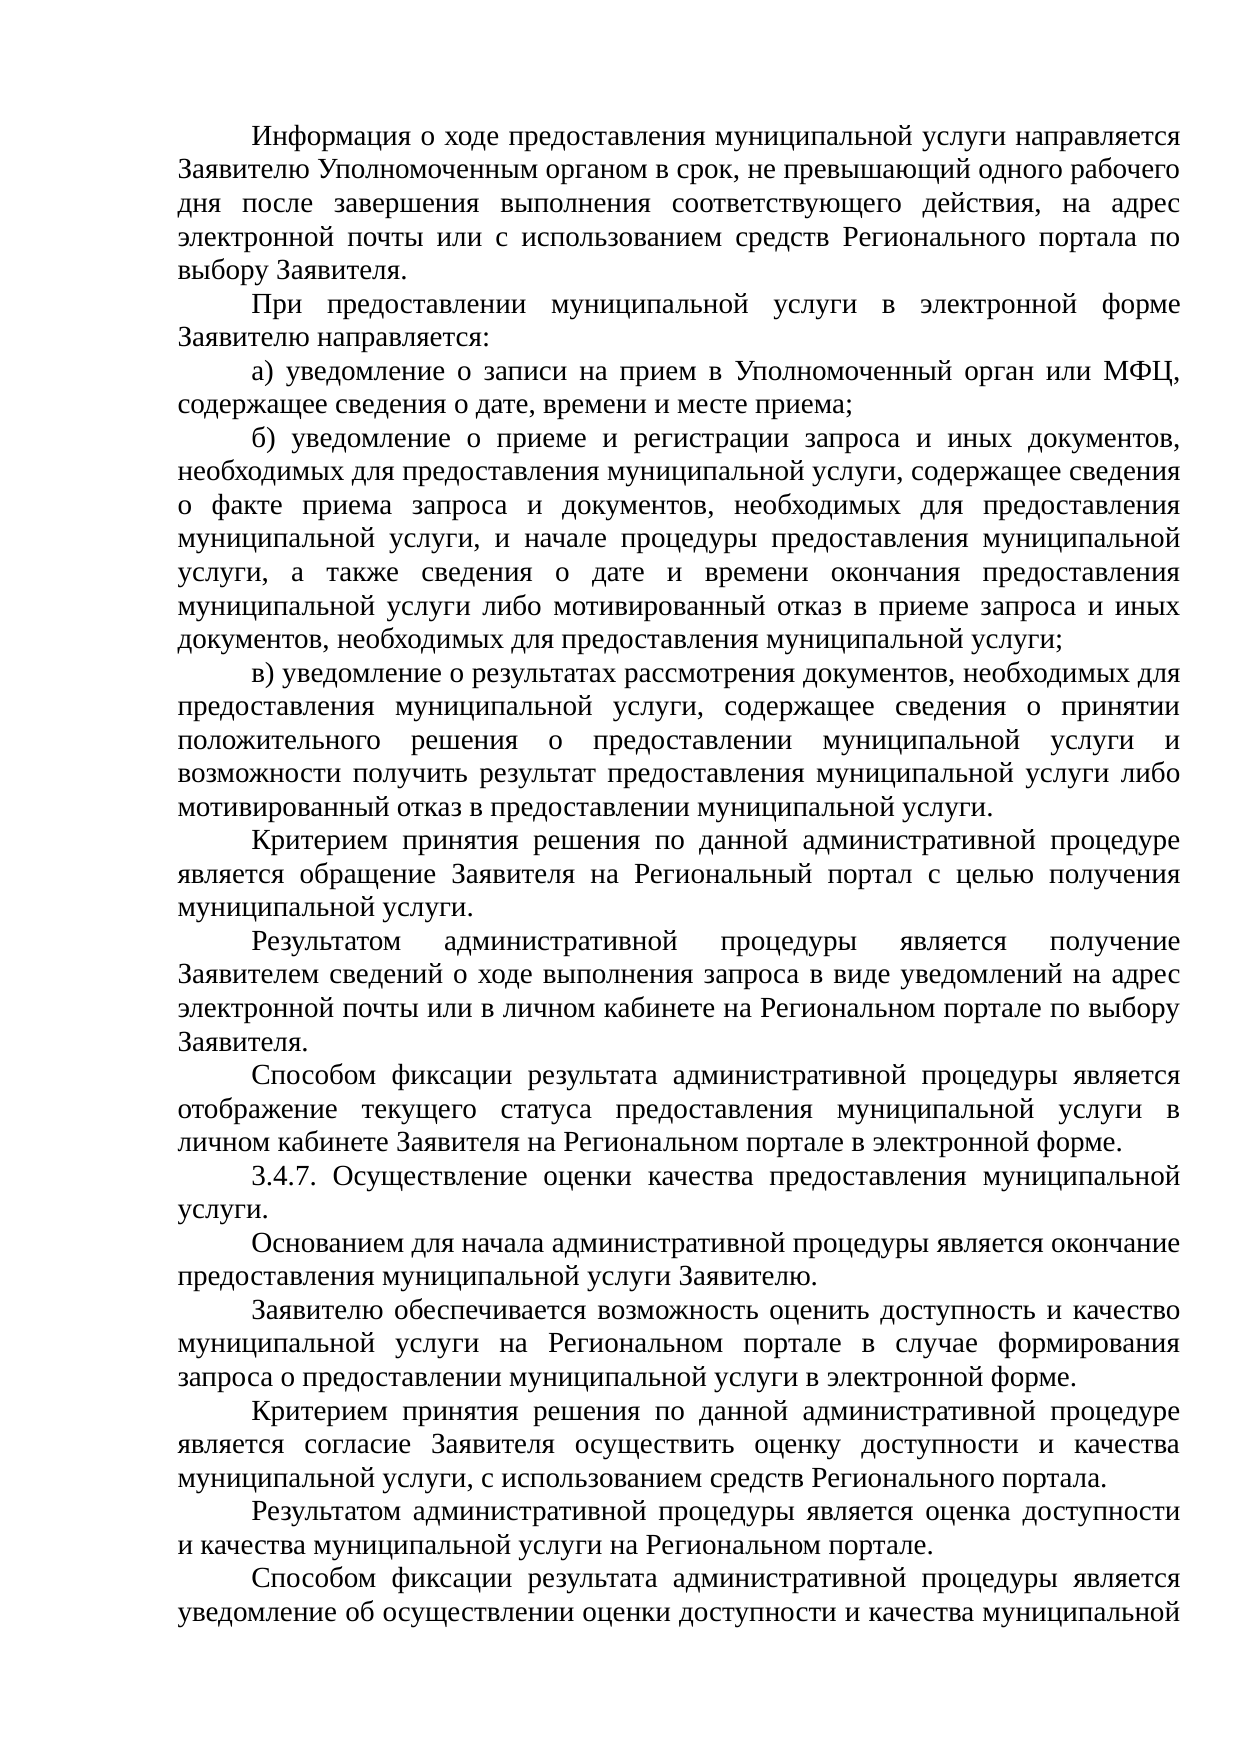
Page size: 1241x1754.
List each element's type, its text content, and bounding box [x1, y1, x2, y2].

text Способом фиксации результата административной процедуры является уведомление об осуществлении оценки доступности и качества муниципальной [177, 1560, 1181, 1627]
text Способом фиксации результата административной процедуры является отображение текущего статуса предоставления муниципальной услуги в личном кабинете Заявителя на Региональном портале в электронной форме. [177, 1057, 1181, 1158]
text При предоставлении муниципальной услуги в электронной форме Заявителю направляется: [177, 286, 1181, 353]
text Критерием принятия решения по данной административной процедуре является обращение Заявителя на Региональный портал с целью получения муниципальной услуги. [177, 822, 1181, 923]
text в) уведомление о результатах рассмотрения документов, необходимых для предоставления муниципальной услуги, содержащее сведения о принятии положительного решения о предоставлении муниципальной услуги и возможности получить результат предоставления муниципальной услуги либо мотивированный отказ в предоставлении муниципальной услуги. [177, 655, 1181, 822]
text Критерием принятия решения по данной административной процедуре является согласие Заявителя осуществить оценку доступности и качества муниципальной услуги, с использованием средств Регионального портала. [177, 1393, 1181, 1493]
text а) уведомление о записи на прием в Уполномоченный орган или МФЦ, содержащее сведения о дате, времени и месте приема; [177, 353, 1181, 420]
text б) уведомление о приеме и регистрации запроса и иных документов, необходимых для предоставления муниципальной услуги, содержащее сведения о факте приема запроса и документов, необходимых для предоставления муниципальной услуги, и начале процедуры предоставления муниципальной услуги, а также сведения о дате и времени окончания предоставления муниципальной услуги либо мотивированный отказ в приеме запроса и иных документов, необходимых для предоставления муниципальной услуги; [177, 420, 1181, 655]
text Основанием для начала административной процедуры является окончание предоставления муниципальной услуги Заявителю. [177, 1225, 1181, 1292]
text 3.4.7. Осуществление оценки качества предоставления муниципальной услуги. [177, 1158, 1181, 1225]
text Заявителю обеспечивается возможность оценить доступность и качество муниципальной услуги на Региональном портале в случае формирования запроса о предоставлении муниципальной услуги в электронной форме. [177, 1292, 1181, 1393]
text Результатом административной процедуры является получение Заявителем сведений о ходе выполнения запроса в виде уведомлений на адрес электронной почты или в личном кабинете на Региональном портале по выбору Заявителя. [177, 923, 1181, 1057]
text Информация о ходе предоставления муниципальной услуги направляется Заявителю Уполномоченным органом в срок, не превышающий одного рабочего дня после завершения выполнения соответствующего действия, на адрес электронной почты или с использованием средств Регионального портала по выбору Заявителя. [177, 118, 1181, 286]
text Результатом административной процедуры является оценка доступности и качества муниципальной услуги на Региональном портале. [177, 1493, 1181, 1560]
